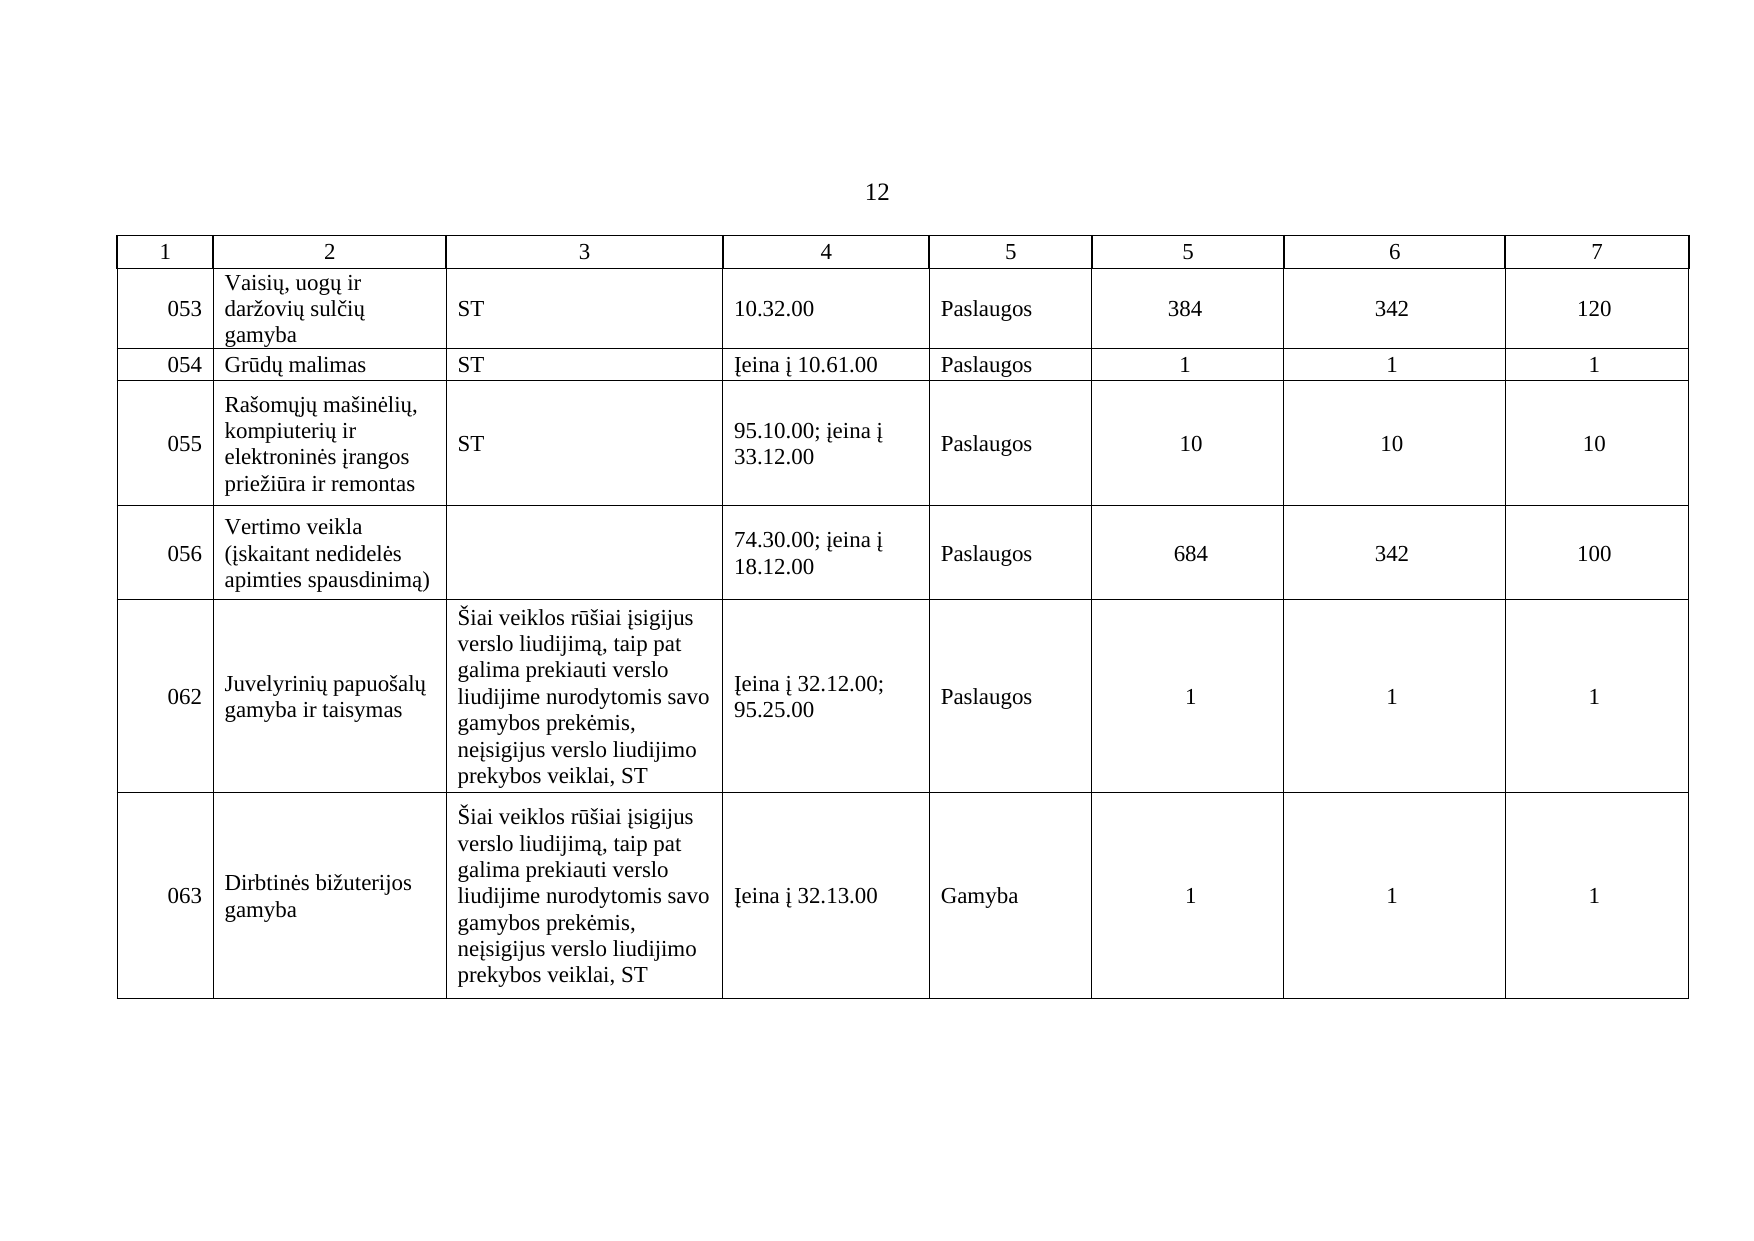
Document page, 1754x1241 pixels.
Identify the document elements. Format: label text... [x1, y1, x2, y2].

table_cell 10 [1506, 381, 1688, 505]
table_cell 1 [1284, 793, 1505, 998]
table_cell 1 [1092, 793, 1283, 998]
table_cell 95.10.00; įeina į 33.12.00 [723, 381, 929, 505]
table_cell 1 [1506, 793, 1688, 998]
table_cell 056 [118, 506, 213, 599]
table_cell ST [447, 381, 722, 505]
table_cell Grūdų malimas [214, 349, 446, 380]
table_cell Paslaugos [930, 600, 1091, 792]
table_cell 10 [1284, 381, 1505, 505]
table_cell 1 [1506, 349, 1688, 380]
table_cell 1 [1284, 600, 1505, 792]
table_cell 120 [1506, 269, 1688, 348]
table_header 6 [1285, 236, 1504, 267]
table_cell 342 [1284, 269, 1505, 348]
table_cell 063 [118, 793, 213, 998]
table_cell 74.30.00; įeina į 18.12.00 [723, 506, 929, 599]
table_cell 10 [1092, 381, 1283, 505]
table_cell Vaisių, uogų ir daržovių sulčių gamyba [214, 269, 446, 348]
table_cell Gamyba [930, 793, 1091, 998]
table_cell [447, 506, 722, 599]
table_header 2 [214, 236, 445, 267]
table_cell 10.32.00 [723, 269, 929, 348]
table_cell 384 [1092, 269, 1283, 348]
table_cell Vertimo veikla (įskaitant nedidelės apimties spausdinimą) [214, 506, 446, 599]
table_cell Paslaugos [930, 381, 1091, 505]
table_cell 054 [118, 349, 213, 380]
table_header 4 [724, 236, 928, 267]
table_cell Įeina į 32.12.00; 95.25.00 [723, 600, 929, 792]
table_cell 055 [118, 381, 213, 505]
table_header 5 [930, 236, 1091, 267]
table_cell Paslaugos [930, 349, 1091, 380]
table_header 5 [1093, 236, 1283, 267]
table_cell 100 [1506, 506, 1688, 599]
table_cell Dirbtinės bižuterijos gamyba [214, 793, 446, 998]
table_cell ST [447, 269, 722, 348]
table_cell 342 [1284, 506, 1505, 599]
table_cell Šiai veiklos rūšiai įsigijus verslo liudijimą, taip pat galima prekiauti verslo liudijime nurodytomis savo gamybos prekėmis, neįsigijus verslo liudijimo prekybos veiklai, ST [447, 793, 722, 998]
table_cell 1 [1092, 349, 1283, 380]
table_header 1 [118, 236, 212, 267]
table_cell Paslaugos [930, 506, 1091, 599]
table_cell 1 [1506, 600, 1688, 792]
table_cell 062 [118, 600, 213, 792]
table_cell Įeina į 10.61.00 [723, 349, 929, 380]
table_cell 684 [1092, 506, 1283, 599]
table_header 3 [447, 236, 722, 267]
table_cell 1 [1284, 349, 1505, 380]
table_cell ST [447, 349, 722, 380]
table_cell 053 [118, 269, 213, 348]
table_cell Rašomųjų mašinėlių, kompiuterių ir elektroninės įrangos priežiūra ir remontas [214, 381, 446, 505]
table_header 7 [1506, 236, 1688, 267]
table_cell Juvelyrinių papuošalų gamyba ir taisymas [214, 600, 446, 792]
table_cell Įeina į 32.13.00 [723, 793, 929, 998]
table_cell Šiai veiklos rūšiai įsigijus verslo liudijimą, taip pat galima prekiauti verslo liudijime nurodytomis savo gamybos prekėmis, neįsigijus verslo liudijimo prekybos veiklai, ST [447, 600, 722, 792]
table_cell 1 [1092, 600, 1283, 792]
table_cell Paslaugos [930, 269, 1091, 348]
